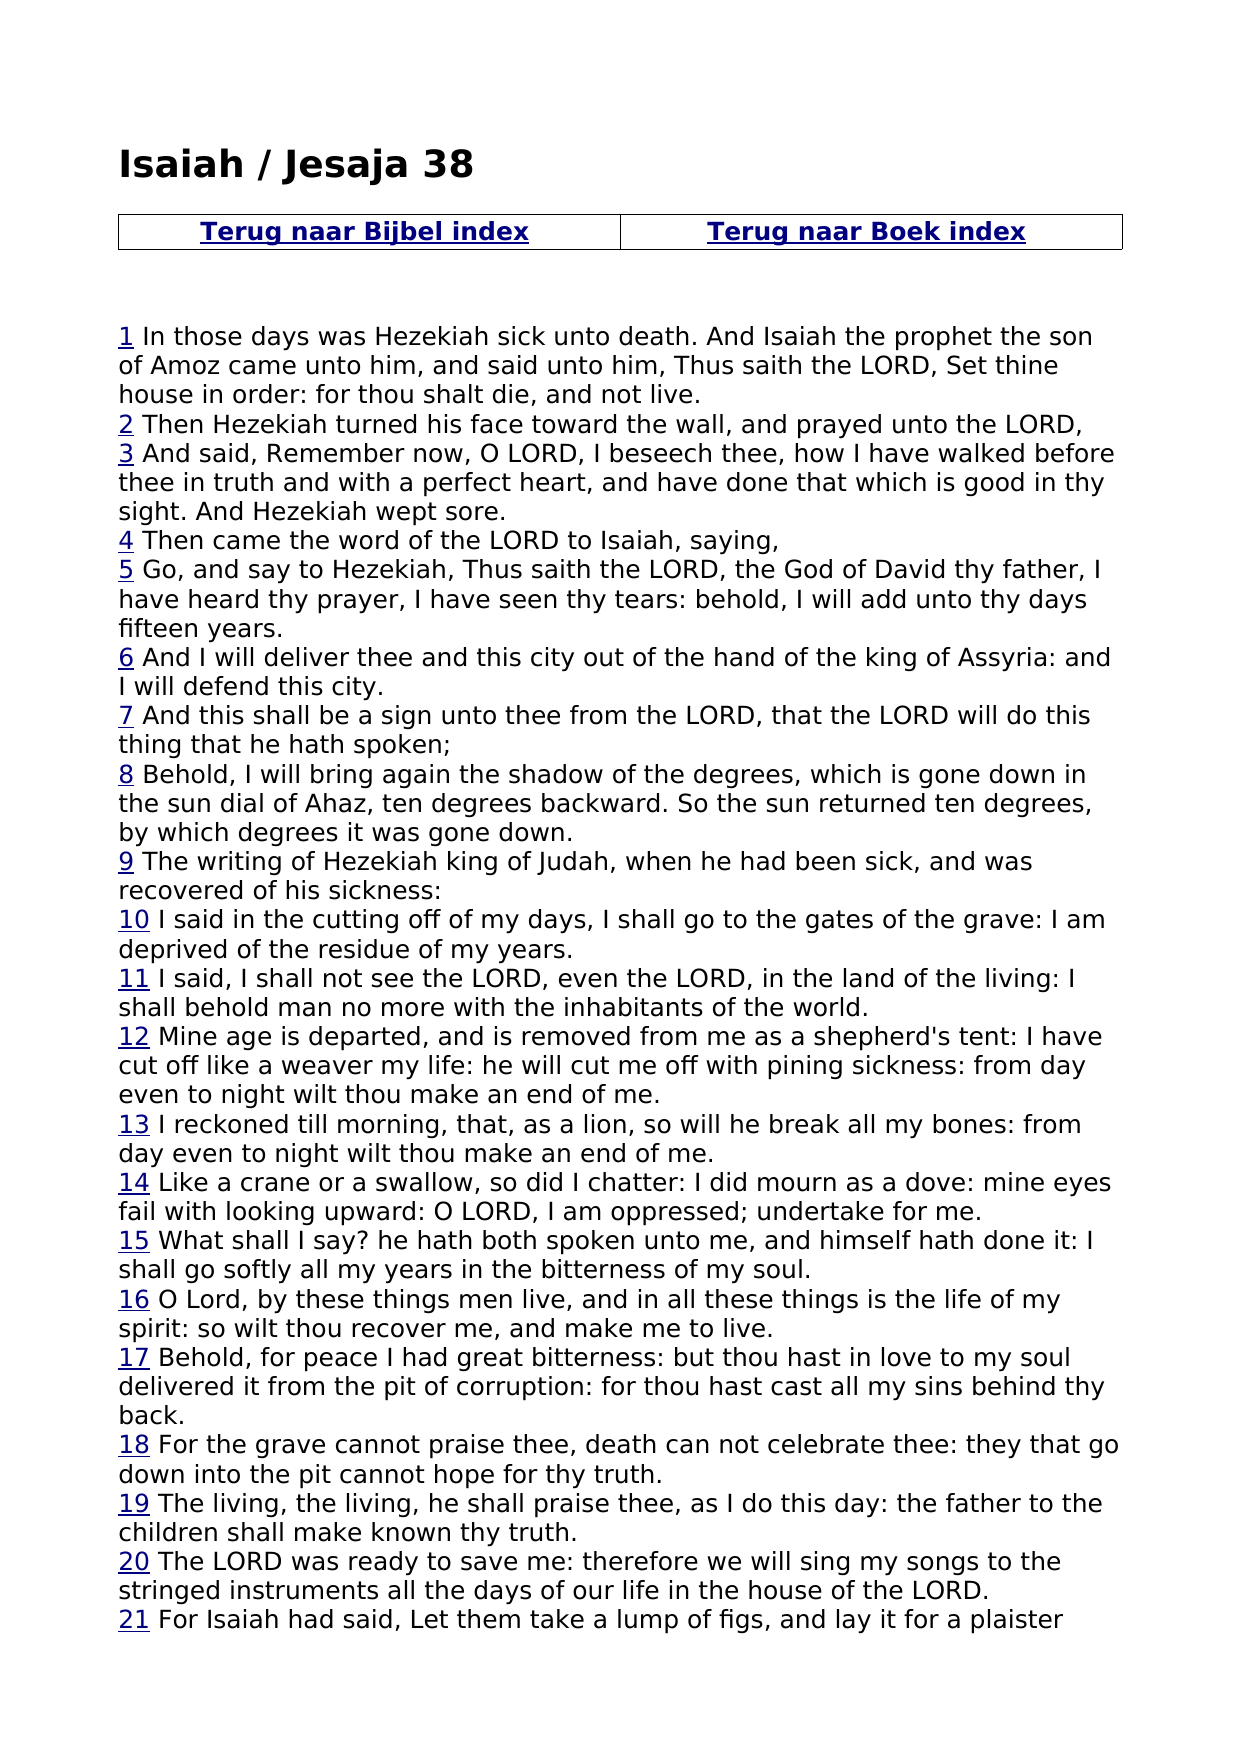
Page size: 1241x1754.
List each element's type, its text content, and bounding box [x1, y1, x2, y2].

text 1 In those days was Hezekiah sick unto death. And Isaiah the prophet the son of Amoz came unto him, and said unto him, Thus saith the LORD, Set thine house in order: for thou shalt die, and not live. 2 Then Hezekiah turned his face toward the wall, and prayed unto the LORD, 3 And said, Remember now, O LORD, I beseech thee, how I have walked before thee in truth and with a perfect heart, and have done that which is good in thy sight. And Hezekiah wept sore. 4 Then came the word of the LORD to Isaiah, saying, 5 Go, and say to Hezekiah, Thus saith the LORD, the God of David thy father, I have heard thy prayer, I have seen thy tears: behold, I will add unto thy days fifteen years. 6 And I will deliver thee and this city out of the hand of the king of Assyria: and I will defend this city. 7 And this shall be a sign unto thee from the LORD, that the LORD will do this thing that he hath spoken; 8 Behold, I will bring again the shadow of the degrees, which is gone down in the sun dial of Ahaz, ten degrees backward. So the sun returned ten degrees, by which degrees it was gone down. 9 The writing of Hezekiah king of Judah, when he had been sick, and was recovered of his sickness: 10 I said in the cutting off of my days, I shall go to the gates of the grave: I am deprived of the residue of my years. 11 I said, I shall not see the LORD, even the LORD, in the land of the living: I shall behold man no more with the inhabitants of the world. 12 Mine age is departed, and is removed from me as a shepherd's tent: I have cut off like a weaver my life: he will cut me off with pining sickness: from day even to night wilt thou make an end of me. 13 I reckoned till morning, that, as a lion, so will he break all my bones: from day even to night wilt thou make an end of me. 14 Like a crane or a swallow, so did I chatter: I did mourn as a dove: mine eyes fail with looking upward: O LORD, I am oppressed; undertake for me. 15 What shall I say? he hath both spoken unto me, and himself hath done it: I shall go softly all my years in the bitterness of my soul. 16 O Lord, by these things men live, and in all these things is the life of my spirit: so wilt thou recover me, and make me to live. 17 Behold, for peace I had great bitterness: but thou hast in love to my soul delivered it from the pit of corruption: for thou hast cast all my sins behind thy back. 18 For the grave cannot praise thee, death can not celebrate thee: they that go down into the pit cannot hope for thy truth. 19 The living, the living, he shall praise thee, as I do this day: the father to the children shall make known thy truth. 20 The LORD was ready to save me: therefore we will sing my songs to the stringed instruments all the days of our life in the house of the LORD. 21 For Isaiah had said, Let them take a lump of figs, and lay it for a plaister [118, 264, 1122, 1635]
table_header Terug naar Boek index [621, 215, 1122, 249]
subtitle Isaiah / Jesaja 38 [118, 143, 1122, 187]
table_header Terug naar Bijbel index [119, 215, 620, 249]
